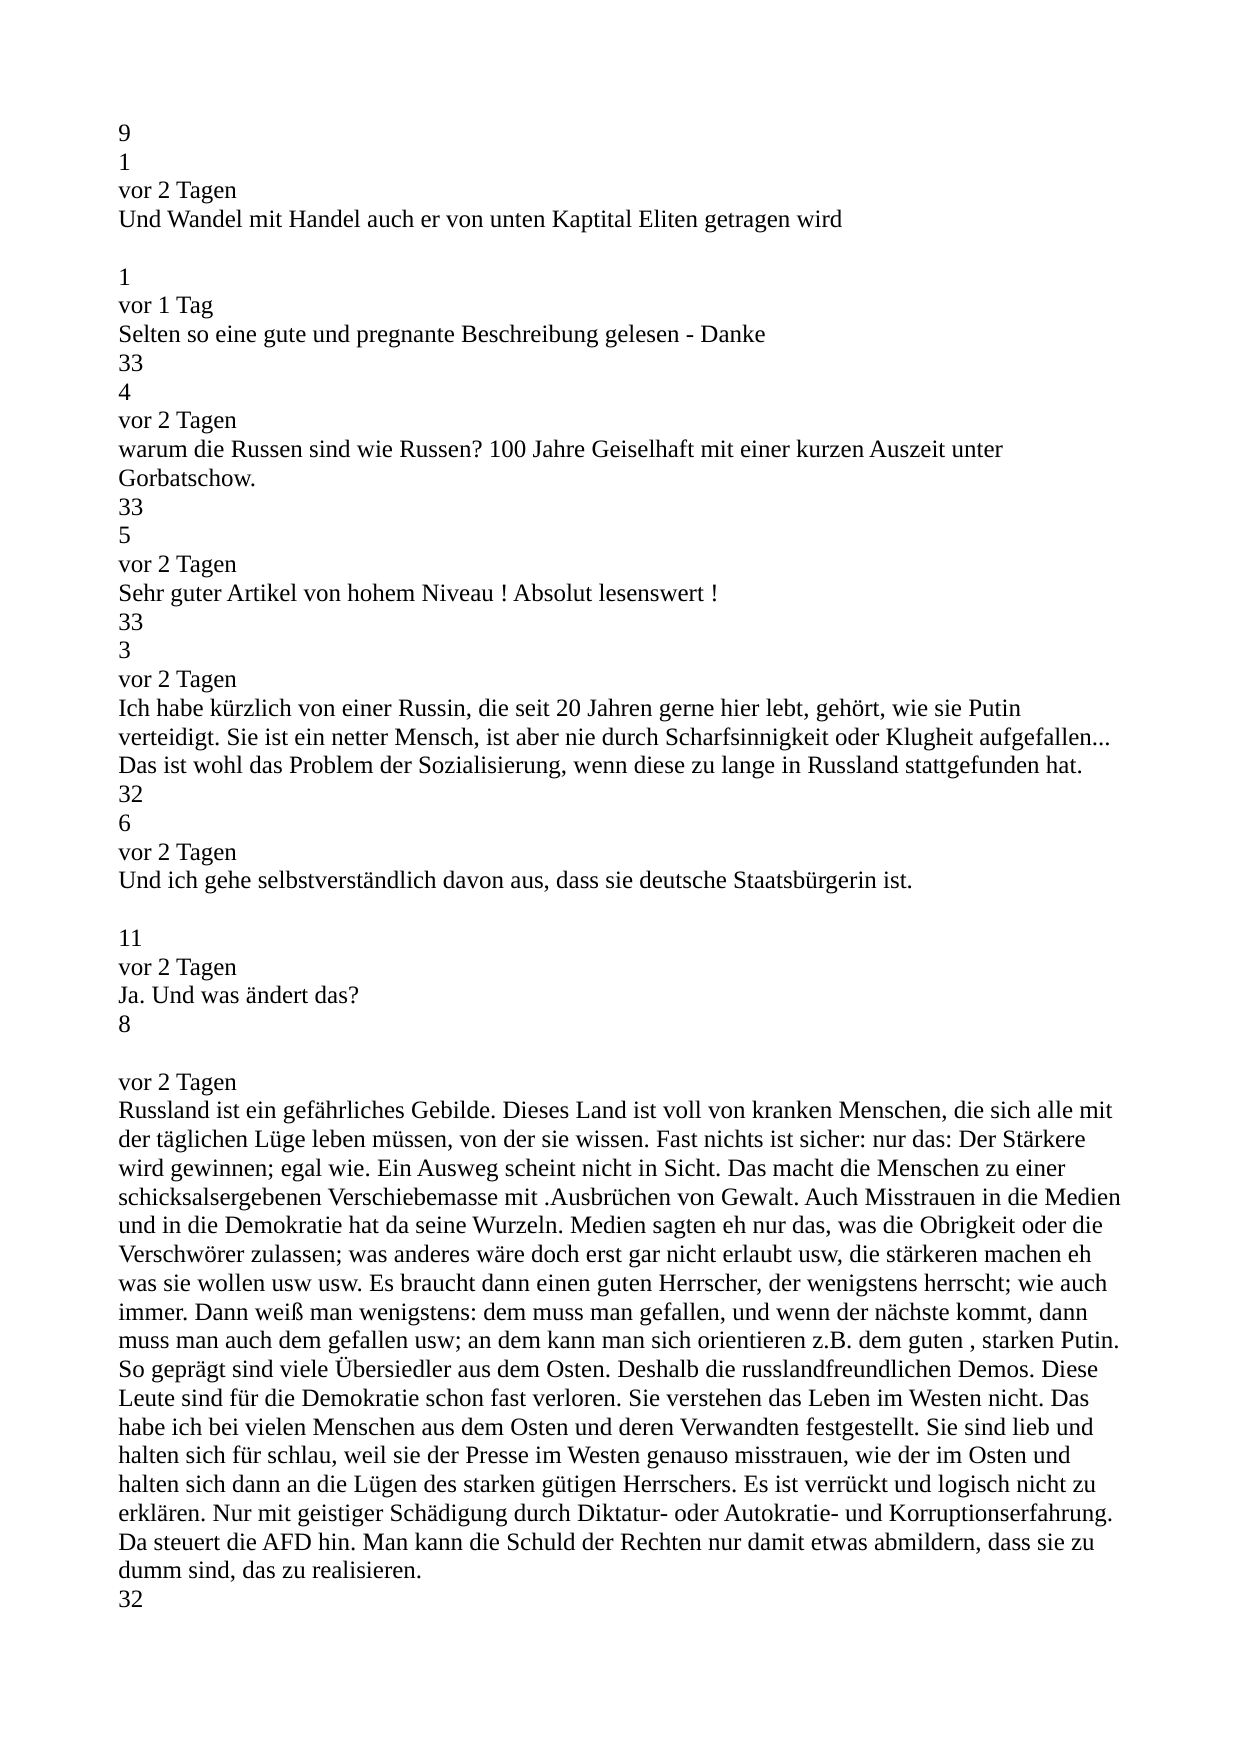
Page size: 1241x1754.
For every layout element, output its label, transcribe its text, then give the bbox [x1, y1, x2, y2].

text vor 2 Tagen [118, 664, 1122, 693]
text 8 [118, 1009, 1122, 1038]
text Und ich gehe selbstverständlich davon aus, dass sie deutsche Staatsbürgerin ist. [118, 866, 1122, 894]
text 32 [118, 1584, 1122, 1613]
text 3 [118, 636, 1122, 664]
text vor 2 Tagen [118, 549, 1122, 578]
text 33 [118, 348, 1122, 377]
text 33 [118, 492, 1122, 521]
text Sehr guter Artikel von hohem Niveau ! Absolut lesenswert ! [118, 578, 1122, 607]
text vor 2 Tagen [118, 1067, 1122, 1096]
text vor 2 Tagen [118, 406, 1122, 434]
text 32 [118, 779, 1122, 808]
text vor 1 Tag [118, 291, 1122, 319]
text Ja. Und was ändert das? [118, 981, 1122, 1009]
text vor 2 Tagen [118, 952, 1122, 981]
text vor 2 Tagen [118, 176, 1122, 204]
text Selten so eine gute und pregnante Beschreibung gelesen - Danke [118, 319, 1122, 348]
text warum die Russen sind wie Russen? 100 Jahre Geiselhaft mit einer kurzen Auszeit unter Gorbatschow. [118, 434, 1122, 492]
text Ich habe kürzlich von einer Russin, die seit 20 Jahren gerne hier lebt, gehört, wie sie Putin verteidigt. Sie ist ein netter Mensch, ist aber nie durch Scharfsinnigkeit oder Klugheit aufgefallen... Das ist wohl das Problem der Sozialisierung, wenn diese zu lange in Russland stattgefunden hat. [118, 693, 1122, 779]
text 33 [118, 607, 1122, 636]
text 4 [118, 377, 1122, 406]
text Und Wandel mit Handel auch er von unten Kaptital Eliten getragen wird [118, 204, 1122, 233]
text 9 [118, 118, 1122, 147]
text 5 [118, 521, 1122, 549]
text 6 [118, 808, 1122, 837]
text vor 2 Tagen [118, 837, 1122, 866]
text 1 [118, 262, 1122, 291]
text 1 [118, 147, 1122, 176]
text 11 [118, 923, 1122, 952]
text Russland ist ein gefährliches Gebilde. Dieses Land ist voll von kranken Menschen, die sich alle mit der täglichen Lüge leben müssen, von der sie wissen. Fast nichts ist sicher: nur das: Der Stärkere wird gewinnen; egal wie. Ein Ausweg scheint nicht in Sicht. Das macht die Menschen zu einer schicksalsergebenen Verschiebemasse mit .Ausbrüchen von Gewalt. Auch Misstrauen in die Medien und in die Demokratie hat da seine Wurzeln. Medien sagten eh nur das, was die Obrigkeit oder die Verschwörer zulassen; was anderes wäre doch erst gar nicht erlaubt usw, die stärkeren machen eh was sie wollen usw usw. Es braucht dann einen guten Herrscher, der wenigstens herrscht; wie auch immer. Dann weiß man wenigstens: dem muss man gefallen, und wenn der nächste kommt, dann muss man auch dem gefallen usw; an dem kann man sich orientieren z.B. dem guten , starken Putin. So geprägt sind viele Übersiedler aus dem Osten. Deshalb die russlandfreundlichen Demos. Diese Leute sind für die Demokratie schon fast verloren. Sie verstehen das Leben im Westen nicht. Das habe ich bei vielen Menschen aus dem Osten und deren Verwandten festgestellt. Sie sind lieb und halten sich für schlau, weil sie der Presse im Westen genauso misstrauen, wie der im Osten und halten sich dann an die Lügen des starken gütigen Herrschers. Es ist verrückt und logisch nicht zu erklären. Nur mit geistiger Schädigung durch Diktatur- oder Autokratie- und Korruptionserfahrung. Da steuert die AFD hin. Man kann die Schuld der Rechten nur damit etwas abmildern, dass sie zu dumm sind, das zu realisieren. [118, 1096, 1122, 1584]
